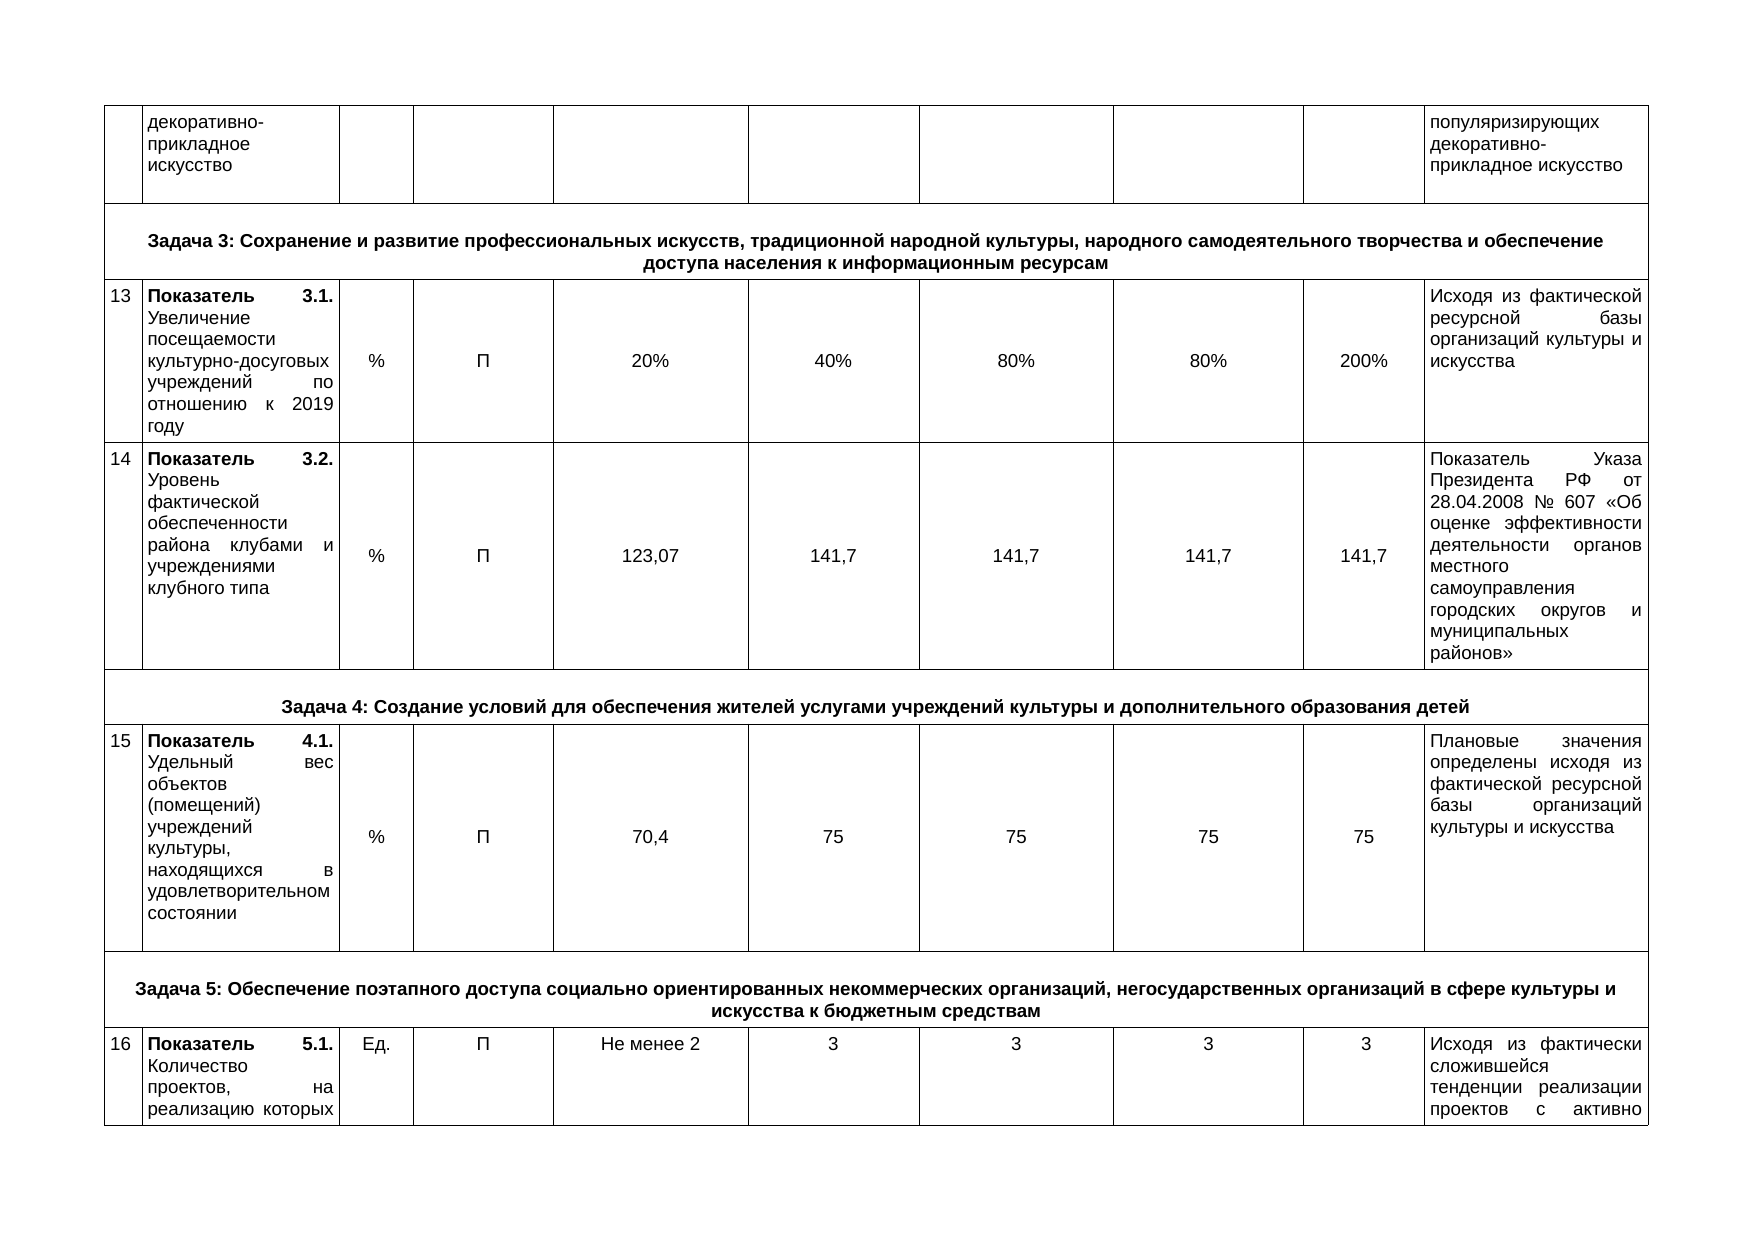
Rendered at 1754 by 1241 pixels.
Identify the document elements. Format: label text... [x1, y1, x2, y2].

table_cell 141,7 [1304, 443, 1424, 669]
table_cell % [340, 725, 413, 951]
table_cell Показатель 4.1. Удельный вес объектов (помещений) учреждений культуры, находящихся в удовлетворительном состоянии [143, 725, 339, 951]
table_cell 141,7 [920, 443, 1113, 669]
table_cell 13 [105, 280, 142, 442]
table_cell 3 [1304, 1028, 1424, 1125]
table_cell [1304, 106, 1424, 203]
table_cell [105, 106, 142, 203]
table_cell Не менее 2 [554, 1028, 748, 1125]
table_cell 14 [105, 443, 142, 669]
table_cell 75 [920, 725, 1113, 951]
table_cell П [414, 725, 553, 951]
table_cell П [414, 1028, 553, 1125]
table_cell Показатель 5.1. Количество проектов, на реализацию которых [143, 1028, 339, 1125]
table_cell 40% [749, 280, 919, 442]
table_cell 75 [749, 725, 919, 951]
table_cell Исходя из фактической ресурсной базы организаций культуры и искусства [1425, 280, 1648, 442]
table_cell Исходя из фактически сложившейся тенденции реализации проектов с активно [1425, 1028, 1648, 1125]
table_cell 3 [1114, 1028, 1303, 1125]
table_cell % [340, 280, 413, 442]
table_cell Показатель 3.2. Уровень фактической обеспеченности района клубами и учреждениями клубного типа [143, 443, 339, 669]
table_cell 141,7 [749, 443, 919, 669]
table_cell Ед. [340, 1028, 413, 1125]
table_cell Задача 4: Создание условий для обеспечения жителей услугами учреждений культуры и дополнительного образования детей [105, 670, 1648, 723]
table_cell [1114, 106, 1303, 203]
table_cell 16 [105, 1028, 142, 1125]
table_cell 70,4 [554, 725, 748, 951]
table_cell 80% [920, 280, 1113, 442]
table_cell [414, 106, 553, 203]
table_cell 75 [1304, 725, 1424, 951]
table_cell Задача 3: Сохранение и развитие профессиональных искусств, традиционной народной культуры, народного самодеятельного творчества и обеспечение доступа населения к информационным ресурсам [105, 204, 1648, 279]
table_cell декоративно-прикладное искусство [143, 106, 339, 203]
table_cell 141,7 [1114, 443, 1303, 669]
table_cell Плановые значения определены исходя из фактической ресурсной базы организаций культуры и искусства [1425, 725, 1648, 951]
table_cell 123,07 [554, 443, 748, 669]
table_cell 200% [1304, 280, 1424, 442]
table_cell [340, 106, 413, 203]
table_cell 3 [920, 1028, 1113, 1125]
table_cell 20% [554, 280, 748, 442]
table_cell [920, 106, 1113, 203]
table_cell популяризирующих декоративно-прикладное искусство [1425, 106, 1648, 203]
table_cell [554, 106, 748, 203]
table_cell % [340, 443, 413, 669]
table_cell Задача 5: Обеспечение поэтапного доступа социально ориентированных некоммерческих организаций, негосударственных организаций в сфере культуры и искусства к бюджетным средствам [105, 952, 1648, 1027]
table_cell 3 [749, 1028, 919, 1125]
table_cell П [414, 280, 553, 442]
table_cell 15 [105, 725, 142, 951]
table_cell [749, 106, 919, 203]
table_cell П [414, 443, 553, 669]
table_cell Показатель Указа Президента РФ от 28.04.2008 № 607 «Об оценке эффективности деятельности органов местного самоуправления городских округов и муниципальных районов» [1425, 443, 1648, 669]
table_cell 75 [1114, 725, 1303, 951]
table_cell Показатель 3.1. Увеличение посещаемости культурно-досуговых учреждений по отношению к 2019 году [143, 280, 339, 442]
table_cell 80% [1114, 280, 1303, 442]
